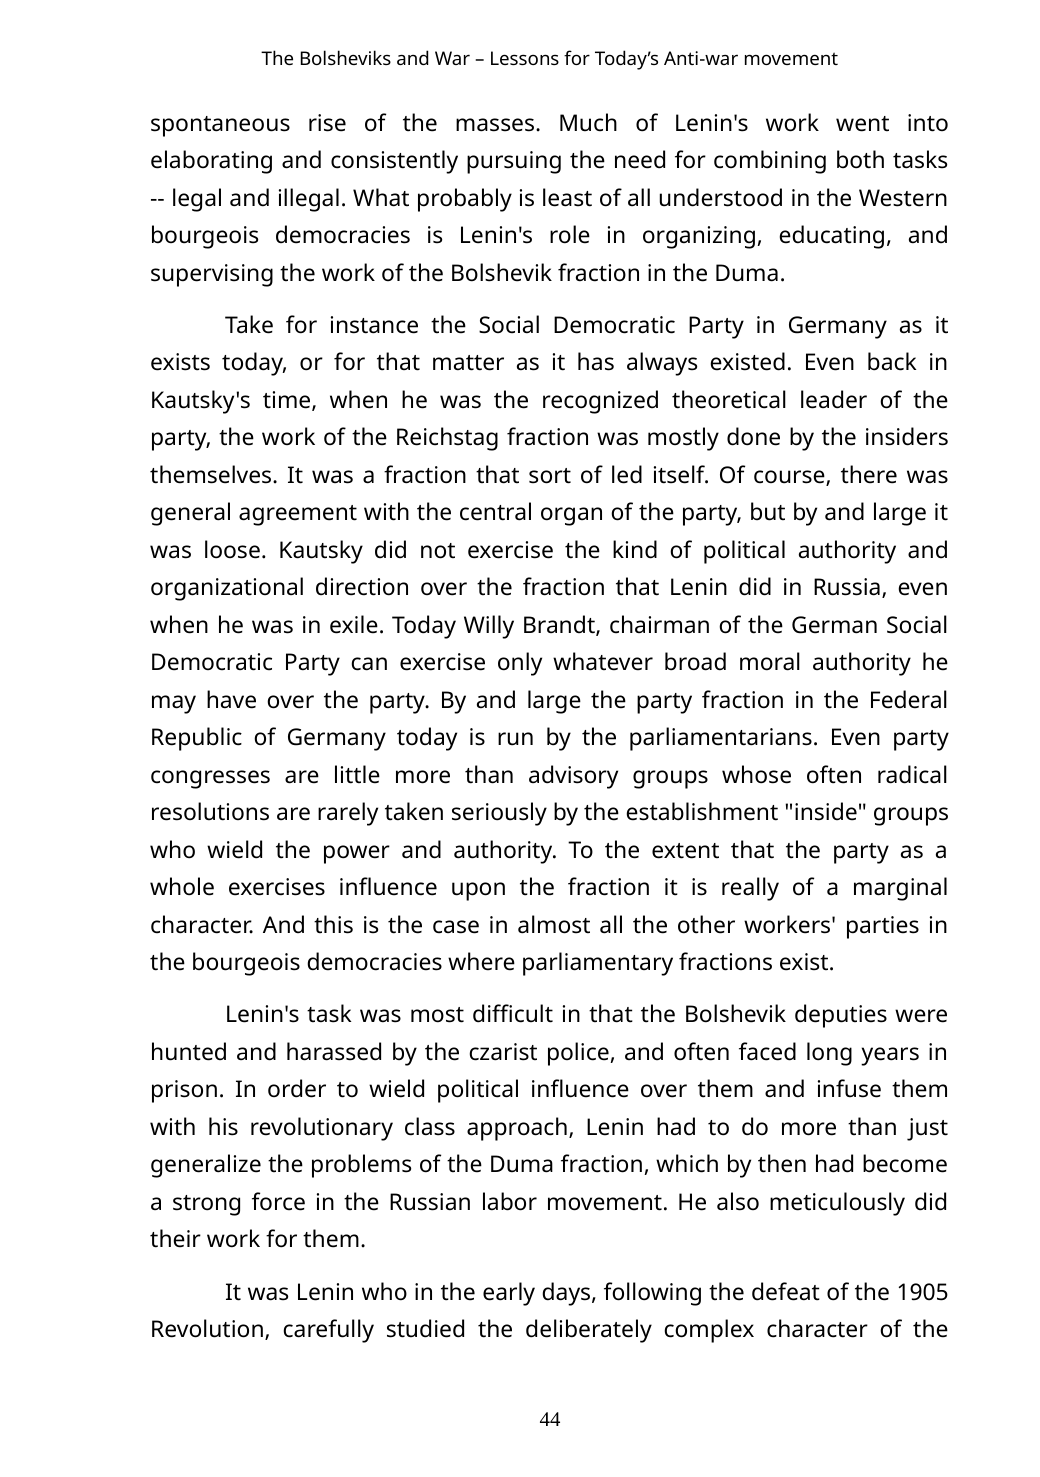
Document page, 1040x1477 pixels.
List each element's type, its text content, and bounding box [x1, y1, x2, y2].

text spontaneous rise of the masses. Much of Lenin's work went into elaborating and consistently pursuing the need for combining both tasks -- legal and illegal. What probably is least of all understood in the Western bourgeois democracies is Lenin's role in organizing, educating, and supervising the work of the Bolshevik fraction in the Duma. [150, 101, 949, 288]
text It was Lenin who in the early days, following the defeat of the 1905 Revolution, carefully studied the deliberately complex character of the [150, 1269, 949, 1344]
text Lenin's task was most difficult in that the Bolshevik deputies were hunted and harassed by the czarist police, and often faced long years in prison. In order to wield political influence over them and infuse them with his revolutionary class approach, Lenin had to do more than just generalize the problems of the Duma fraction, which by then had become a strong force in the Russian labor movement. He also meticulously did their work for them. [150, 992, 949, 1255]
text Take for instance the Social Democratic Party in Germany as it exists today, or for that matter as it has always existed. Even back in Kautsky's time, when he was the recognized theoretical leader of the party, the work of the Reichstag fraction was mostly done by the insiders themselves. It was a fraction that sort of led itself. Of course, there was general agreement with the central organ of the party, but by and large it was loose. Kautsky did not exercise the kind of political authority and organizational direction over the fraction that Lenin did in Russia, even when he was in exile. Today Willy Brandt, chairman of the German Social Democratic Party can exercise only whatever broad moral authority he may have over the party. By and large the party fraction in the Federal Republic of Germany today is run by the parliamentarians. Even party congresses are little more than advisory groups whose often radical resolutions are rarely taken seriously by the establishment "inside" groups who wield the power and authority. To the extent that the party as a whole exercises influence upon the fraction it is really of a marginal character. And this is the case in almost all the other workers' parties in the bourgeois democracies where parliamentary fractions exist. [150, 303, 949, 978]
